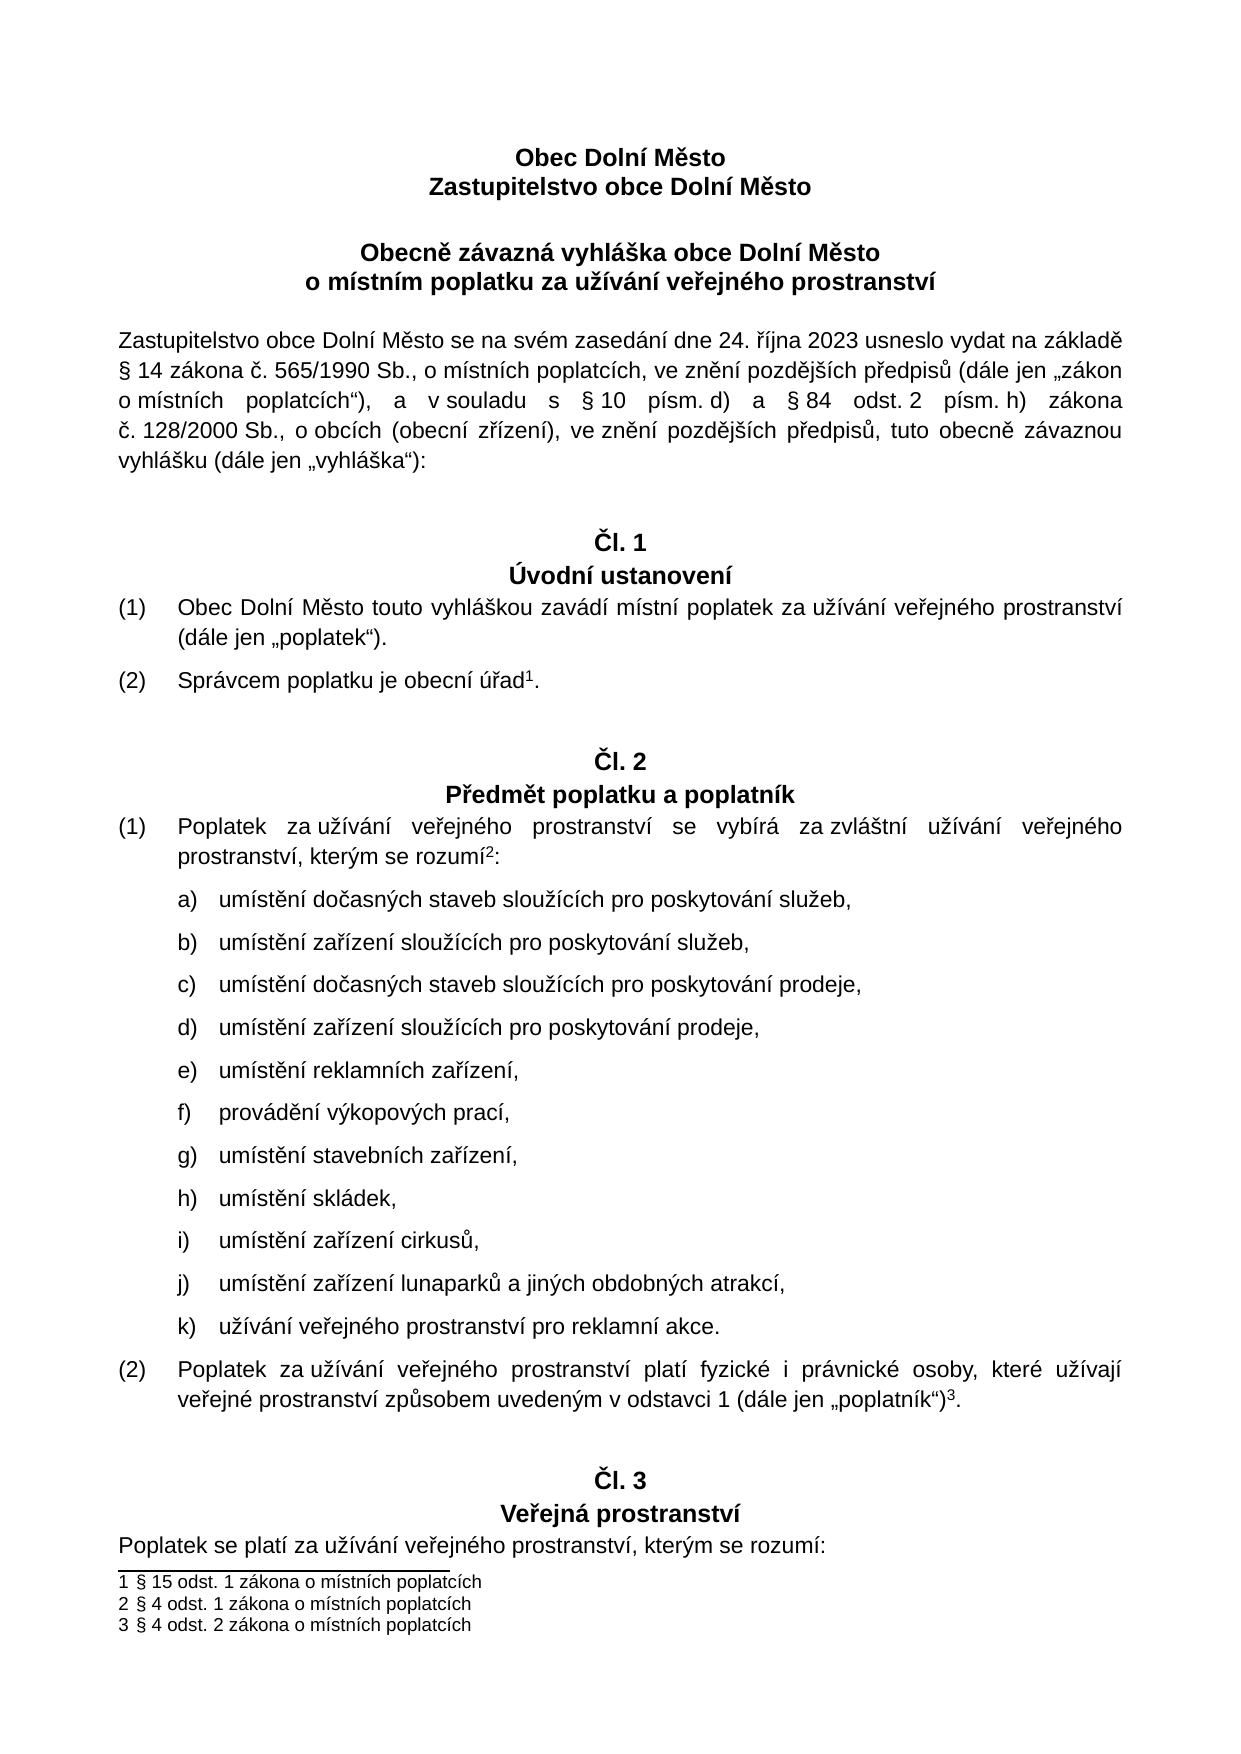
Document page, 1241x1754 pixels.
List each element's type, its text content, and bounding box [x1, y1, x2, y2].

list užívání veřejného prostranství pro reklamní akce. [177, 1313, 1122, 1339]
list Poplatek za užívání veřejného prostranství platí fyzické i právnické osoby, které užívají veřejné prostranství způsobem uvedeným v odstavci 1 (dále jen „poplatník“). [118, 1356, 1122, 1412]
list umístění zařízení sloužících pro poskytování prodeje, [177, 1014, 1122, 1040]
list umístění zařízení cirkusů, [177, 1227, 1122, 1254]
subtitle Čl. 3 Veřejná prostranství [118, 1466, 1122, 1528]
list umístění reklamních zařízení, [177, 1057, 1122, 1083]
list umístění dočasných staveb sloužících pro poskytování služeb, [177, 886, 1122, 912]
list umístění dočasných staveb sloužících pro poskytování prodeje, [177, 971, 1122, 998]
subtitle Čl. 1 Úvodní ustanovení [118, 528, 1122, 589]
subtitle Čl. 2 Předmět poplatku a poplatník [118, 747, 1122, 809]
text Poplatek se platí za užívání veřejného prostranství, kterým se rozumí: [118, 1532, 1122, 1558]
list Správcem poplatku je obecní úřad. [118, 667, 1122, 693]
list Poplatek za užívání veřejného prostranství se vybírá za zvláštní užívání veřejného prostranství, kterým se rozumí: [118, 813, 1122, 869]
list § 15 odst. 1 zákona o místních poplatcích [118, 1571, 1122, 1592]
list umístění zařízení sloužících pro poskytování služeb, [177, 928, 1122, 955]
list § 4 odst. 2 zákona o místních poplatcích [118, 1614, 1122, 1635]
list umístění stavebních zařízení, [177, 1142, 1122, 1168]
list provádění výkopových prací, [177, 1099, 1122, 1126]
subtitle Obecně závazná vyhláška obce Dolní Město o místním poplatku za užívání veřejného prostranství [118, 238, 1122, 295]
list umístění skládek, [177, 1185, 1122, 1211]
text Obec Dolní Město Zastupitelstvo obce Dolní Město [118, 143, 1122, 201]
list umístění zařízení lunaparků a jiných obdobných atrakcí, [177, 1270, 1122, 1297]
list Obec Dolní Město touto vyhláškou zavádí místní poplatek za užívání veřejného prostranství (dále jen „poplatek“). [118, 594, 1122, 650]
list § 4 odst. 1 zákona o místních poplatcích [118, 1592, 1122, 1614]
text Zastupitelstvo obce Dolní Město se na svém zasedání dne 24. října 2023 usneslo vydat na základě § 14 zákona č. 565/1990 Sb., o místních poplatcích, ve znění pozdějších předpisů (dále jen „zákon o místních poplatcích“), a v souladu s § 10 písm. d) a § 84 odst. 2 písm. h) zákona č. 128/2000 Sb., o obcích (obecní zřízení), ve znění pozdějších předpisů, tuto obecně závaznou vyhlášku (dále jen „vyhláška“): [118, 327, 1122, 474]
